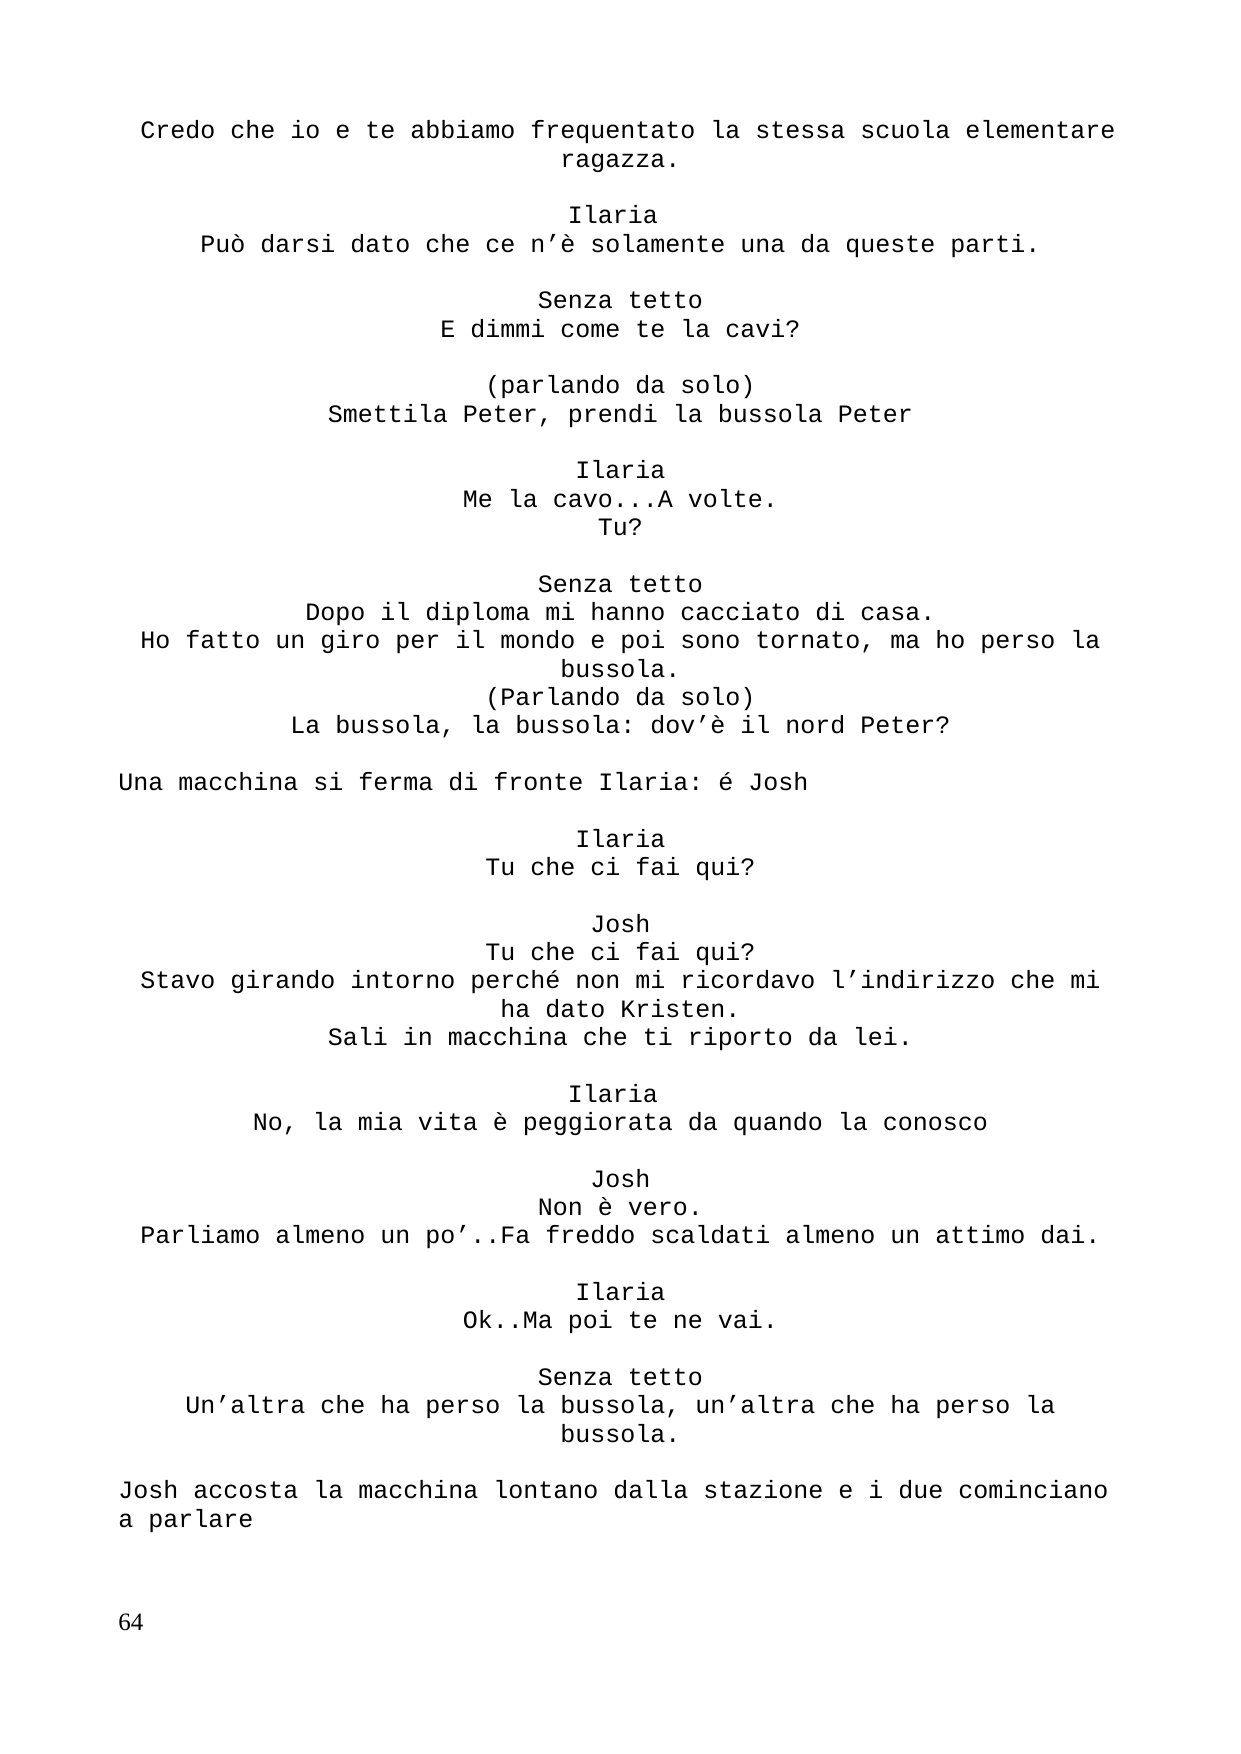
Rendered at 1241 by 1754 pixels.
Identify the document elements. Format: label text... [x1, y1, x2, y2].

text (parlando da solo) [118, 373, 1122, 401]
text Ilaria [118, 1081, 1122, 1110]
text Dopo il diploma mi hanno cacciato di casa. [118, 600, 1122, 628]
text Senza tetto [118, 571, 1122, 600]
text Non è vero. [118, 1195, 1122, 1223]
text Josh [118, 911, 1122, 940]
text Tu che ci fai qui? [118, 940, 1122, 968]
text Ilaria [118, 826, 1122, 855]
text Tu? [118, 515, 1122, 543]
text Ho fatto un giro per il mondo e poi sono tornato, ma ho perso la bussola. [118, 628, 1122, 685]
text Ok..Ma poi te ne vai. [118, 1308, 1122, 1336]
text Senza tetto [118, 1365, 1122, 1393]
text Josh accosta la macchina lontano dalla stazione e i due cominciano a parlare [118, 1478, 1122, 1535]
text Credo che io e te abbiamo frequentato la stessa scuola elementare ragazza. [118, 118, 1122, 175]
text Un’altra che ha perso la bussola, un’altra che ha perso la bussola. [118, 1393, 1122, 1450]
text (Parlando da solo) [118, 685, 1122, 713]
text Parliamo almeno un po’..Fa freddo scaldati almeno un attimo dai. [118, 1223, 1122, 1251]
text Tu che ci fai qui? [118, 855, 1122, 883]
text Stavo girando intorno perché non mi ricordavo l’indirizzo che mi ha dato Kristen. [118, 968, 1122, 1025]
text Senza tetto [118, 288, 1122, 316]
text Josh [118, 1166, 1122, 1195]
text E dimmi come te la cavi? [118, 316, 1122, 345]
text La bussola, la bussola: dov’è il nord Peter? [118, 713, 1122, 741]
text Me la cavo...A volte. [118, 486, 1122, 515]
text Può darsi dato che ce n’è solamente una da queste parti. [118, 231, 1122, 260]
text Ilaria [118, 458, 1122, 486]
text No, la mia vita è peggiorata da quando la conosco [118, 1110, 1122, 1138]
text Ilaria [118, 1280, 1122, 1308]
text Una macchina si ferma di fronte Ilaria: é Josh [118, 770, 1122, 798]
text Smettila Peter, prendi la bussola Peter [118, 401, 1122, 430]
text Sali in macchina che ti riporto da lei. [118, 1025, 1122, 1053]
text Ilaria [118, 203, 1122, 231]
